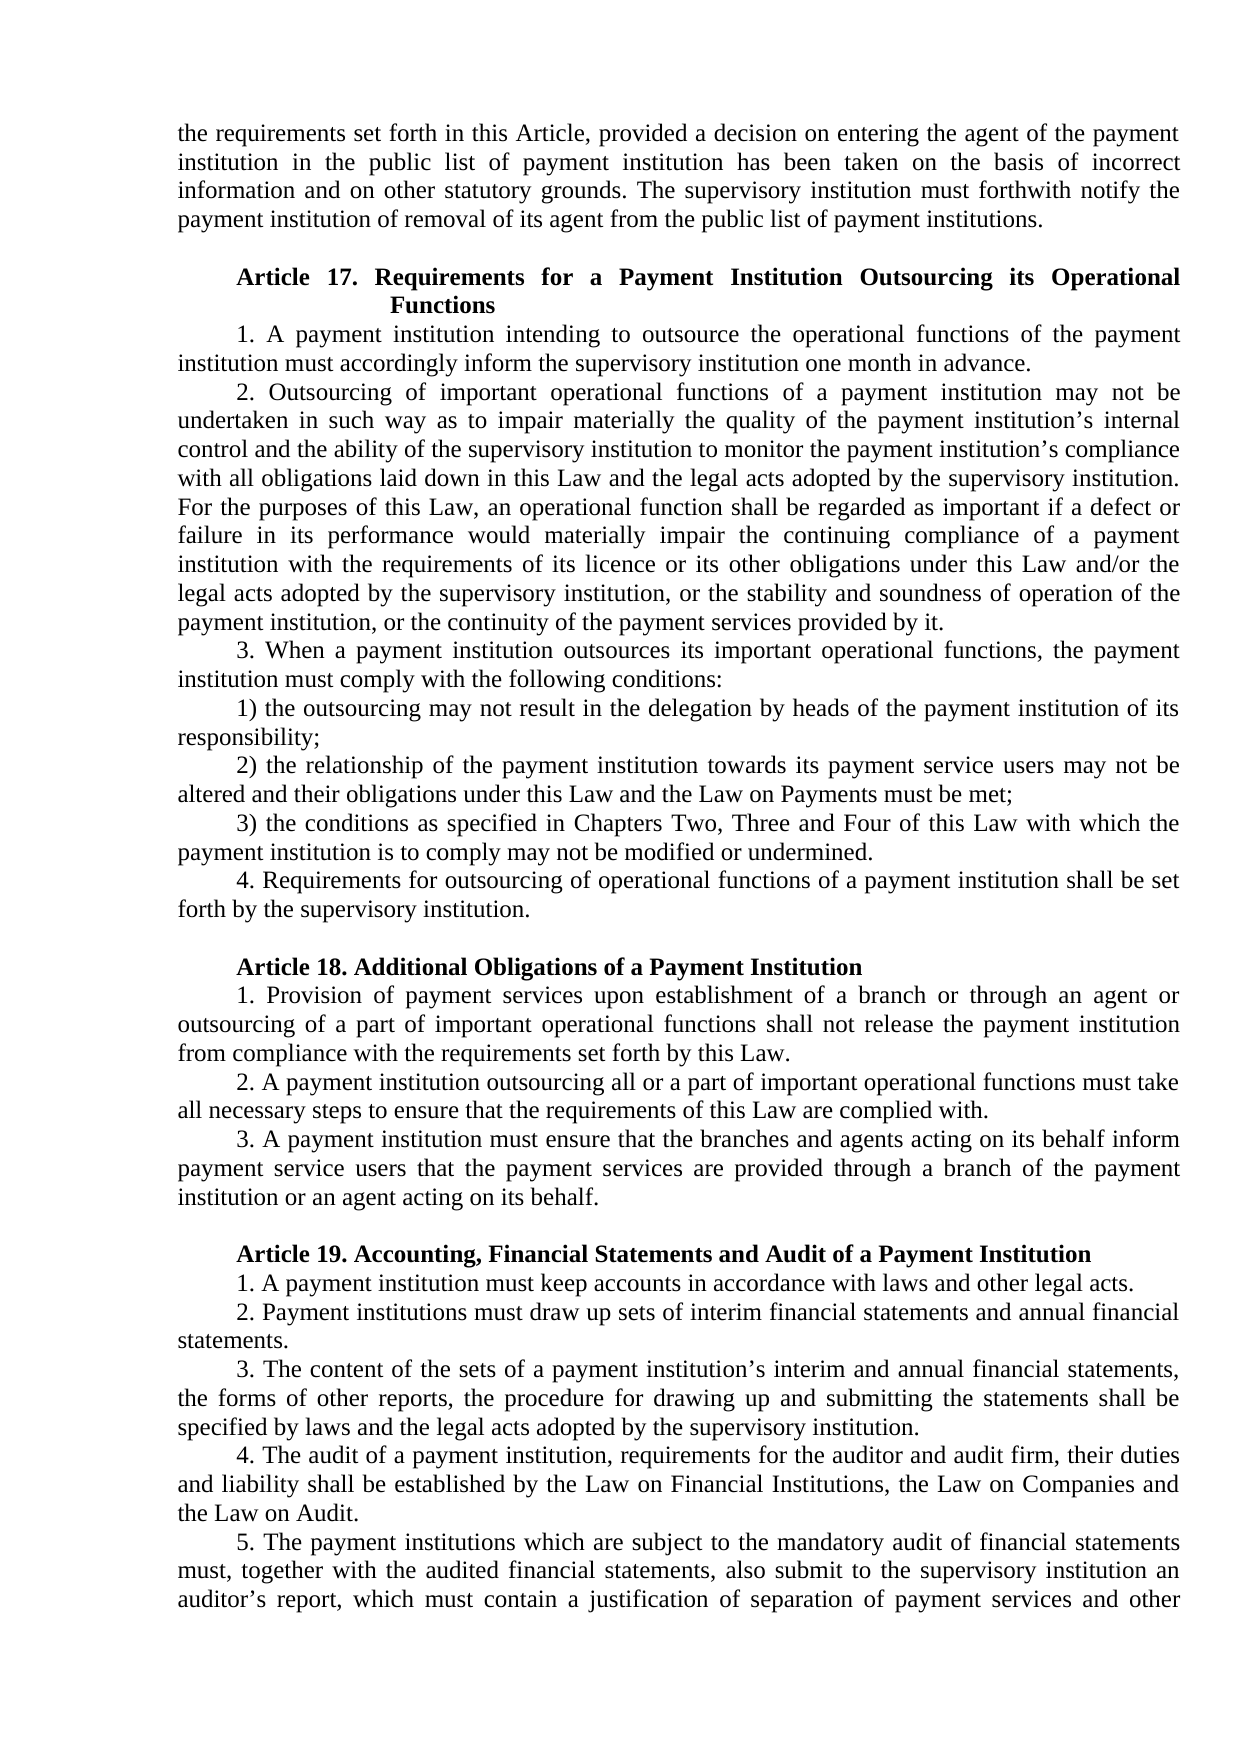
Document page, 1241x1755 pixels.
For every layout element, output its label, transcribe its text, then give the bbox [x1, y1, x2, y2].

text 3. When a payment institution outsources its important operational functions, the payment institution must comply with the following conditions: [177, 636, 1181, 693]
text 2. A payment institution outsourcing all or a part of important operational functions must take all necessary steps to ensure that the requirements of this Law are complied with. [177, 1067, 1181, 1124]
text Article 17. Requirements for a Payment Institution Outsourcing its Operational Functions [236, 262, 1181, 319]
text 1. A payment institution must keep accounts in accordance with laws and other legal acts. [177, 1268, 1181, 1297]
text 5. The payment institutions which are subject to the mandatory audit of financial statements must, together with the audited financial statements, also submit to the supervisory institution an auditor’s report, which must contain a justification of separation of payment services and other [177, 1527, 1181, 1613]
text 1. A payment institution intending to outsource the operational functions of the payment institution must accordingly inform the supervisory institution one month in advance. [177, 319, 1181, 377]
text 2. Payment institutions must draw up sets of interim financial statements and annual financial statements. [177, 1297, 1181, 1354]
text 1) the outsourcing may not result in the delegation by heads of the payment institution of its responsibility; [177, 693, 1181, 751]
text Article 18. Additional Obligations of a Payment Institution [177, 952, 1181, 981]
text 4. The audit of a payment institution, requirements for the auditor and audit firm, their duties and liability shall be established by the Law on Financial Institutions, the Law on Companies and the Law on Audit. [177, 1441, 1181, 1527]
text 3. A payment institution must ensure that the branches and agents acting on its behalf inform payment service users that the payment services are provided through a branch of the payment institution or an agent acting on its behalf. [177, 1124, 1181, 1211]
text 1. Provision of payment services upon establishment of a branch or through an agent or outsourcing of a part of important operational functions shall not release the payment institution from compliance with the requirements set forth by this Law. [177, 981, 1181, 1067]
text 4. Requirements for outsourcing of operational functions of a payment institution shall be set forth by the supervisory institution. [177, 866, 1181, 923]
text Article 19. Accounting, Financial Statements and Audit of a Payment Institution [177, 1239, 1181, 1268]
text the requirements set forth in this Article, provided a decision on entering the agent of the payment institution in the public list of payment institution has been taken on the basis of incorrect information and on other statutory grounds. The supervisory institution must forthwith notify the payment institution of removal of its agent from the public list of payment institutions. [177, 118, 1181, 233]
text 2) the relationship of the payment institution towards its payment service users may not be altered and their obligations under this Law and the Law on Payments must be met; [177, 751, 1181, 808]
text 2. Outsourcing of important operational functions of a payment institution may not be undertaken in such way as to impair materially the quality of the payment institution’s internal control and the ability of the supervisory institution to monitor the payment institution’s compliance with all obligations laid down in this Law and the legal acts adopted by the supervisory institution. For the purposes of this Law, an operational function shall be regarded as important if a defect or failure in its performance would materially impair the continuing compliance of a payment institution with the requirements of its licence or its other obligations under this Law and/or the legal acts adopted by the supervisory institution, or the stability and soundness of operation of the payment institution, or the continuity of the payment services provided by it. [177, 377, 1181, 636]
text 3. The content of the sets of a payment institution’s interim and annual financial statements, the forms of other reports, the procedure for drawing up and submitting the statements shall be specified by laws and the legal acts adopted by the supervisory institution. [177, 1354, 1181, 1441]
text 3) the conditions as specified in Chapters Two, Three and Four of this Law with which the payment institution is to comply may not be modified or undermined. [177, 808, 1181, 866]
